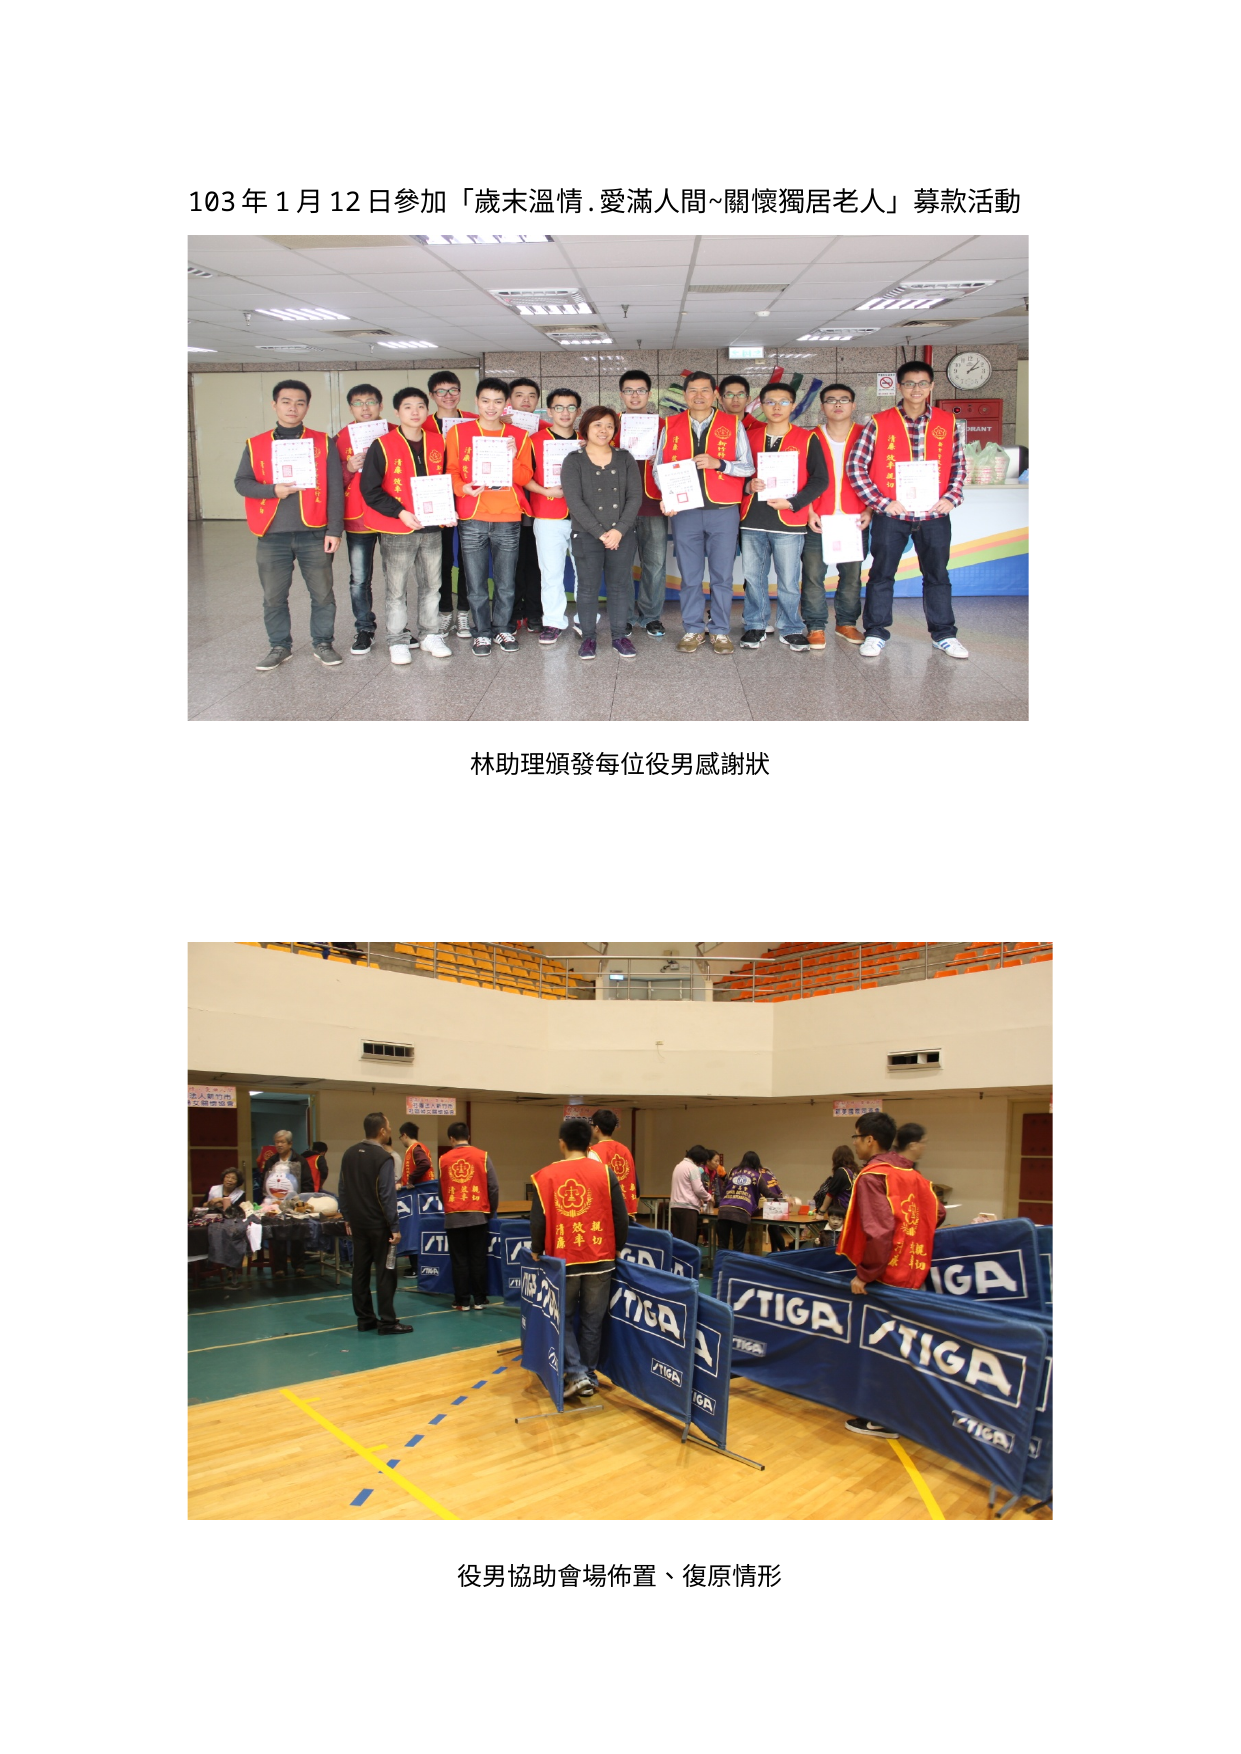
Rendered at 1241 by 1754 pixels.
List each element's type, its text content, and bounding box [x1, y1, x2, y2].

text 林助理頒發每位役男感謝狀 [187, 721, 1053, 783]
text 103年1月12日參加「歲末溫情.愛滿人間~關懷獨居老人」募款活動 [187, 158, 1053, 221]
text 役男協助會場佈置、復原情形 [187, 1533, 1053, 1596]
